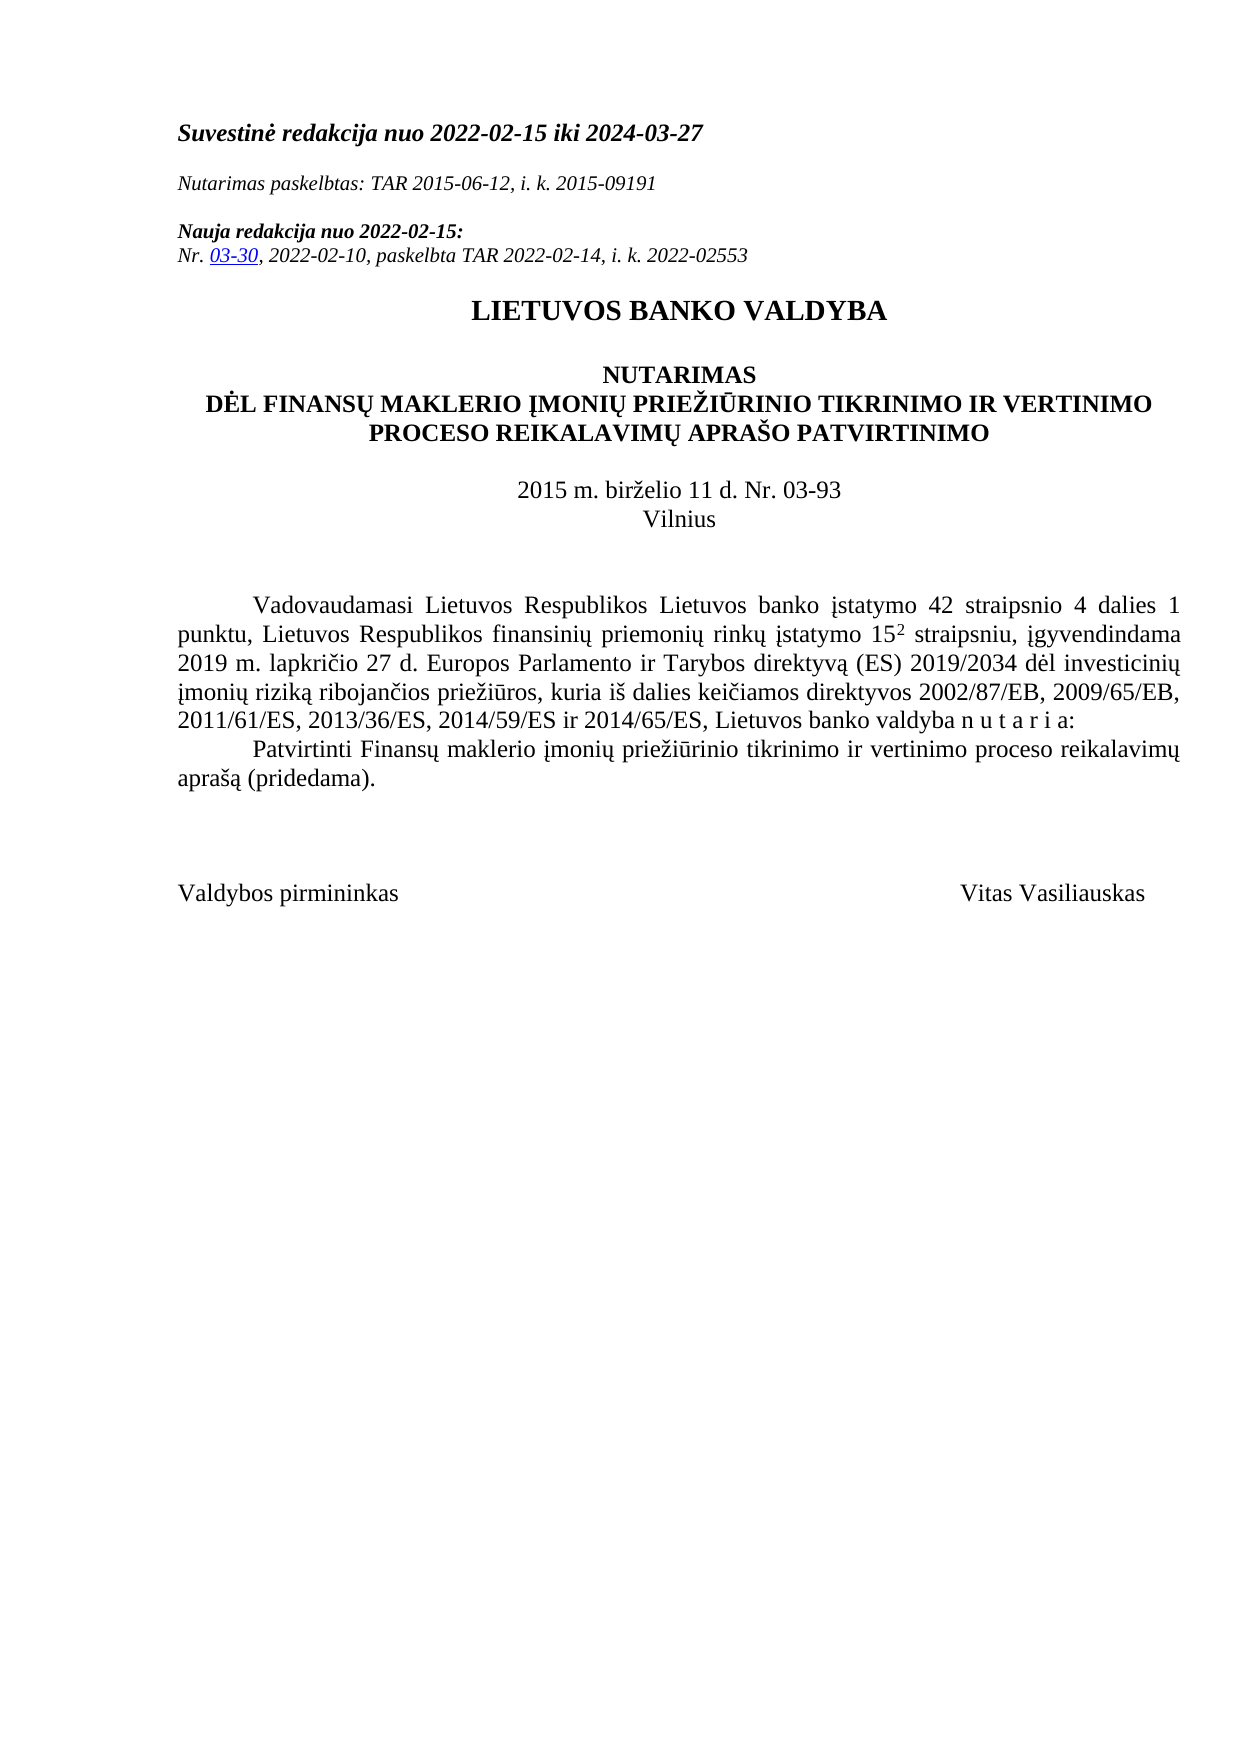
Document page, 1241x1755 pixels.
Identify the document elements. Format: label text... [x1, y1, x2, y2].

text Patvirtinti Finansų maklerio įmonių priežiūrinio tikrinimo ir vertinimo proceso reikalavimų aprašą (pridedama). [177, 734, 1181, 792]
text Nauja redakcija nuo 2022-02-15: [177, 219, 1181, 243]
text Suvestinė redakcija nuo 2022-02-15 iki 2024-03-27 [177, 118, 1181, 147]
text NUTARIMAS [177, 361, 1181, 389]
text Nutarimas paskelbtas: TAR 2015-06-12, i. k. 2015-09191 [177, 171, 1181, 195]
text 2015 m. birželio 11 d. Nr. 03-93 [177, 476, 1181, 504]
text DĖL FINANSŲ MAKLERIO ĮMONIŲ PRIEŽIŪRINIO TIKRINIMO IR VERTINIMO PROCESO REIKALAVIMŲ APRAŠO PATVIRTINIMO [177, 389, 1181, 447]
text LIETUVOS BANKO VALDYBA [177, 293, 1181, 327]
text Valdybos pirmininkas Vitas Vasiliauskas [177, 878, 1181, 907]
text Nr. 03-30, 2022-02-10, paskelbta TAR 2022-02-14, i. k. 2022-02553 [177, 243, 1181, 267]
text Vilnius [177, 504, 1181, 533]
text Vadovaudamasi Lietuvos Respublikos Lietuvos banko įstatymo 42 straipsnio 4 dalies 1 punktu, Lietuvos Respublikos finansinių priemonių rinkų įstatymo 152 straipsniu, įgyvendindama 2019 m. lapkričio 27 d. Europos Parlamento ir Tarybos direktyvą (ES) 2019/2034 dėl investicinių įmonių riziką ribojančios priežiūros, kuria iš dalies keičiamos direktyvos 2002/87/EB, 2009/65/EB, 2011/61/ES, 2013/36/ES, 2014/59/ES ir 2014/65/ES, Lietuvos banko valdyba n u t a r i a: [177, 591, 1181, 734]
